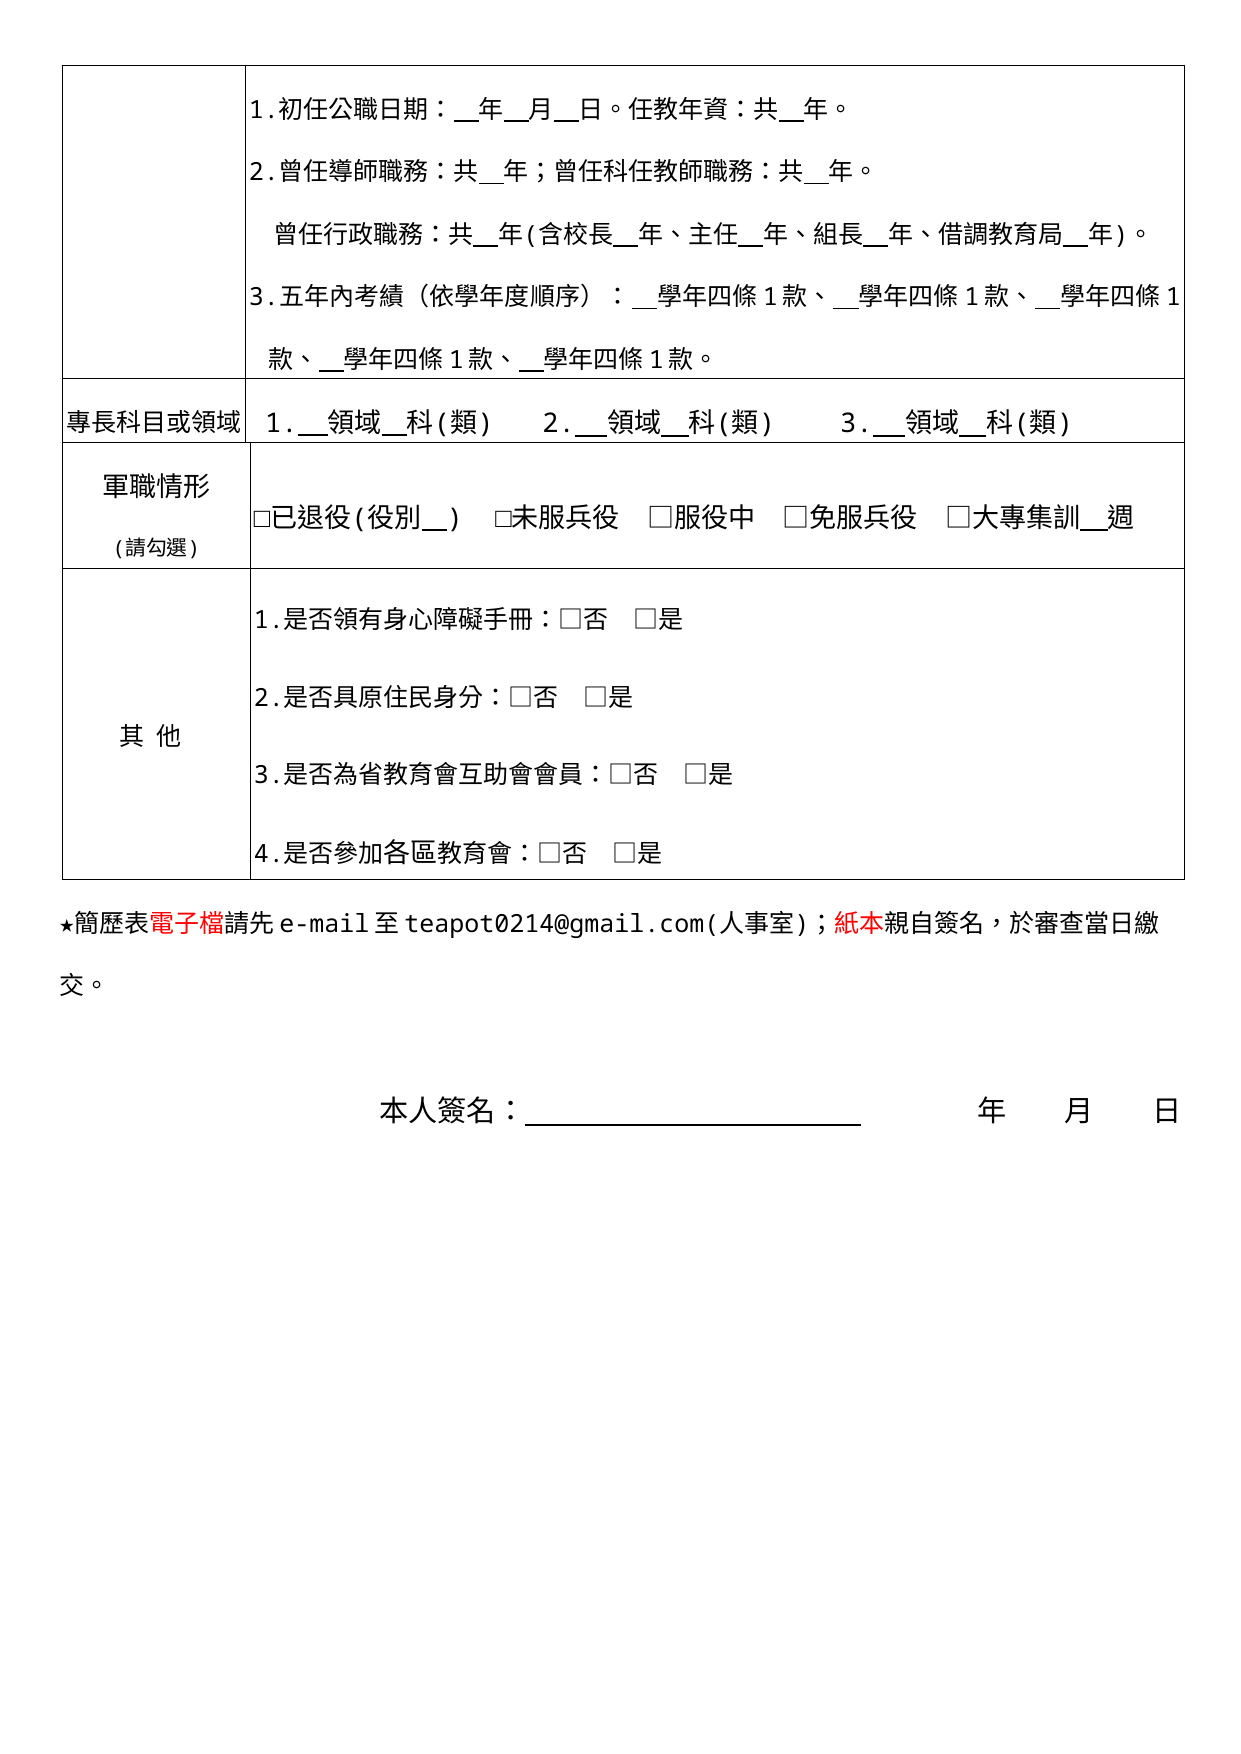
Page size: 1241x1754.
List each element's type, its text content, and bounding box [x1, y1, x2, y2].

table_cell 軍職情形 (請勾選) [63, 443, 250, 568]
table_cell 專長科目或領域 [63, 379, 245, 442]
table_cell 其 他 [63, 569, 250, 879]
table_cell 1. 領域 科(類) 2. 領域 科(類) 3. 領域 科(類) [246, 379, 1184, 442]
table_cell 1.是否領有身心障礙手冊：□否 □是 2.是否具原住民身分：□否 □是 3.是否為省教育會互助會會員：□否 □是 4.是否參加各區教育會：□否 □是 [251, 569, 1184, 879]
text ★簡歷表電子檔請先e-mail至teapot0214@gmail.com(人事室)；紙本親自簽名，於審查當日繳交。 [59, 880, 1181, 1005]
table_cell 1.初任公職日期： 年 月 日。任教年資：共 年。 2.曾任導師職務：共 年；曾任科任教師職務：共 年。 曾任行政職務：共 年(含校長 年、主任 年、組長 年、借調教育局 年)。 3.五年內考績（依學年度順序）： 學年四條1款、 學年四條1款、 學年四條1款、 學年四條1款、 學年四條1款。 [246, 66, 1184, 378]
table_cell [63, 66, 245, 378]
text 本人簽名： 年 月 日 [59, 1067, 1181, 1130]
table_cell □已退役(役別 ) □未服兵役 □服役中 □免服兵役 □大專集訓 週 [251, 443, 1184, 568]
